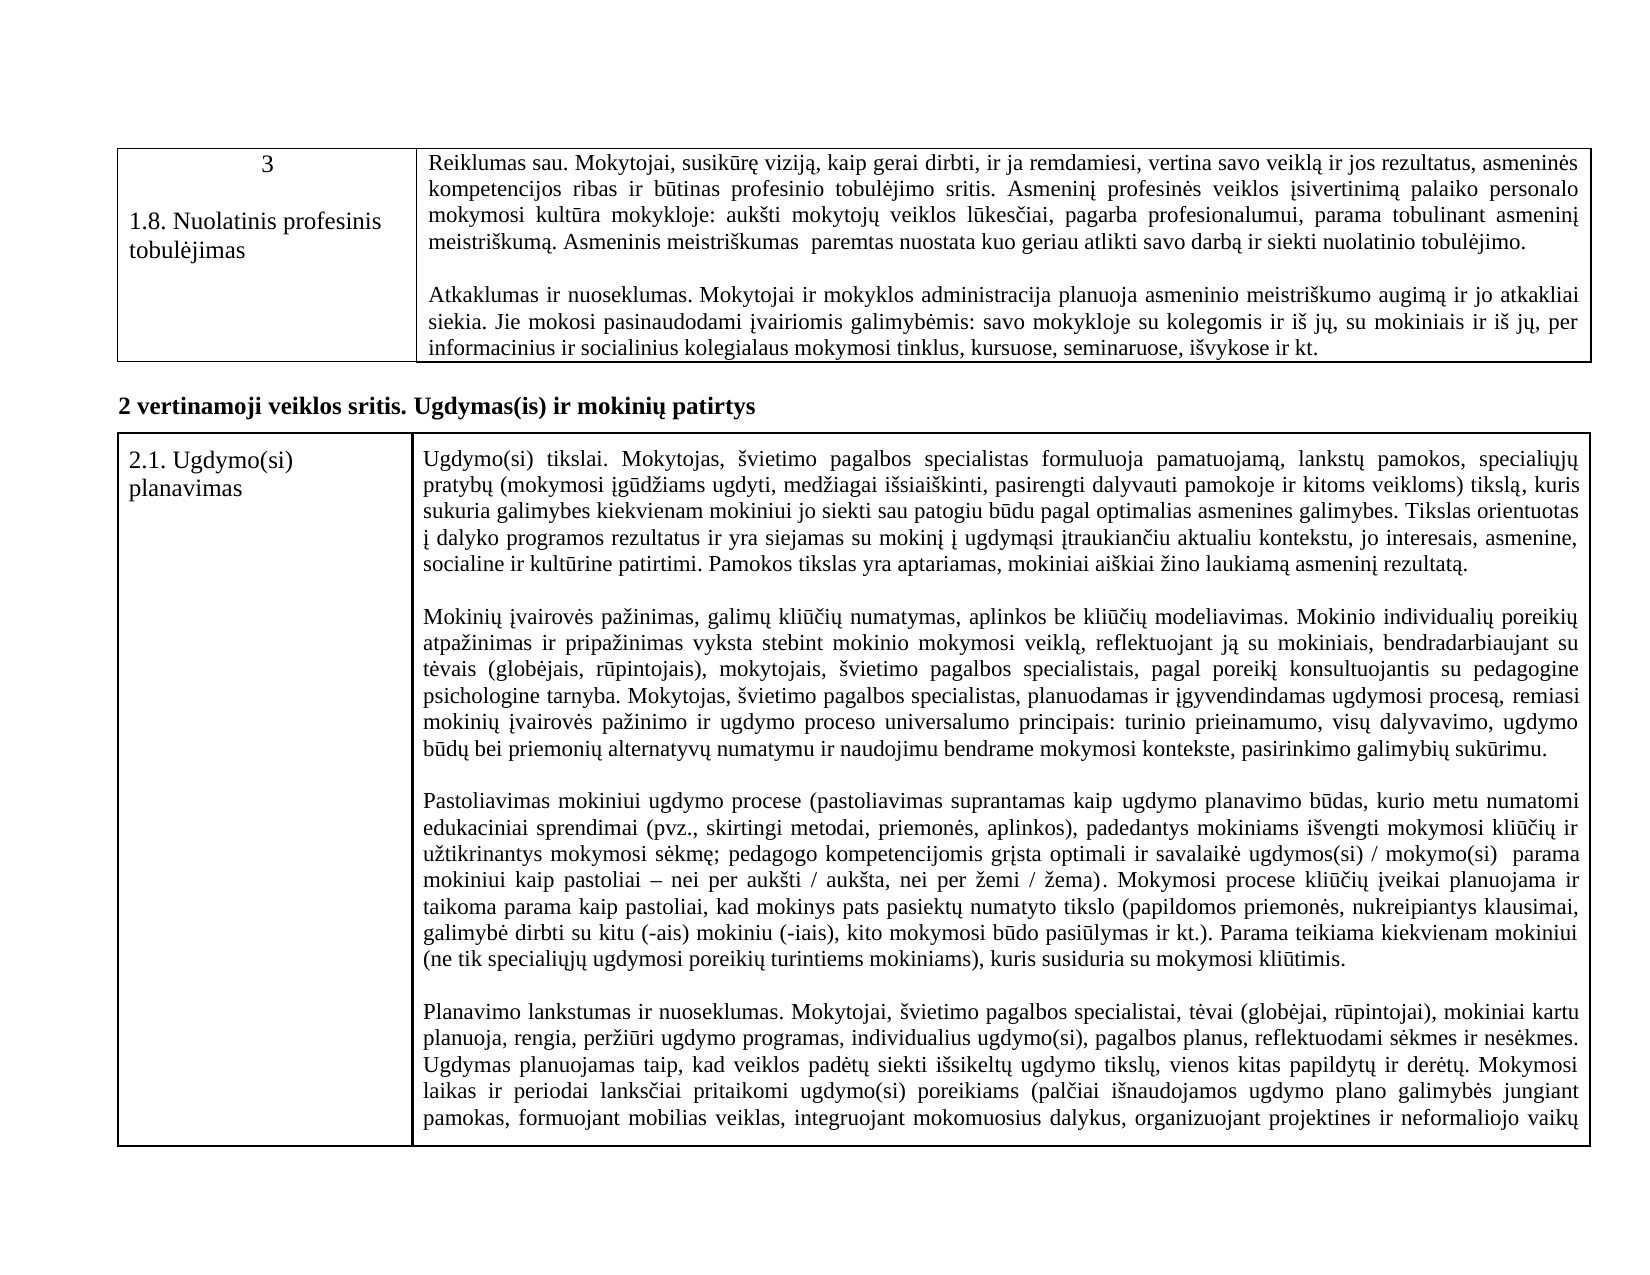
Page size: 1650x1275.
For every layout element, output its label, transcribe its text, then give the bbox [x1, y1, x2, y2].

table_header 3 1.8. Nuolatinis profesinis tobulėjimas [118, 149, 416, 361]
table_cell Atkaklumas ir nuoseklumas. Mokytojai ir mokyklos administracija planuoja asmeninio meistriškumo augimą ir jo atkakliai siekia. Jie mokosi pasinaudodami įvairiomis galimybėmis: savo mokykloje su kolegomis ir iš jų, su mokiniais ir iš jų, per informacinius ir socialinius kolegialaus mokymosi tinklus, kursuose, seminaruose, išvykose ir kt. [417, 281, 1590, 361]
table_header Reiklumas sau. Mokytojai, susikūrę viziją, kaip gerai dirbti, ir ja remdamiesi, vertina savo veiklą ir jos rezultatus, asmeninės kompetencijos ribas ir būtinas profesinio tobulėjimo sritis. Asmeninį profesinės veiklos įsivertinimą palaiko personalo mokymosi kultūra mokykloje: aukšti mokytojų veiklos lūkesčiai, pagarba profesionalumui, parama tobulinant asmeninį meistriškumą. Asmeninis meistriškumas paremtas nuostata kuo geriau atlikti savo darbą ir siekti nuolatinio tobulėjimo. [417, 149, 1590, 281]
table_header 2.1. Ugdymo(si) planavimas [119, 434, 411, 1145]
text 2 vertinamoji veiklos sritis. Ugdymas(is) ir mokinių patirtys [118, 391, 1591, 420]
table_header Ugdymo(si) tikslai. Mokytojas, švietimo pagalbos specialistas formuluoja pamatuojamą, lankstų pamokos, specialiųjų pratybų (mokymosi įgūdžiams ugdyti, medžiagai išsiaiškinti, pasirengti dalyvauti pamokoje ir kitoms veikloms) tikslą, kuris sukuria galimybes kiekvienam mokiniui jo siekti sau patogiu būdu pagal optimalias asmenines galimybes. Tikslas orientuotas į dalyko programos rezultatus ir yra siejamas su mokinį į ugdymąsi įtraukiančiu aktualiu kontekstu, jo interesais, asmenine, socialine ir kultūrine patirtimi. Pamokos tikslas yra aptariamas, mokiniai aiškiai žino laukiamą asmeninį rezultatą. Mokinių įvairovės pažinimas, galimų kliūčių numatymas, aplinkos be kliūčių modeliavimas. Mokinio individualių poreikių atpažinimas ir pripažinimas vyksta stebint mokinio mokymosi veiklą, reflektuojant ją su mokiniais, bendradarbiaujant su tėvais (globėjais, rūpintojais), mokytojais, švietimo pagalbos specialistais, pagal poreikį konsultuojantis su pedagogine psichologine tarnyba. Mokytojas, švietimo pagalbos specialistas, planuodamas ir įgyvendindamas ugdymosi procesą, remiasi mokinių įvairovės pažinimo ir ugdymo proceso universalumo principais: turinio prieinamumo, visų dalyvavimo, ugdymo būdų bei priemonių alternatyvų numatymu ir naudojimu bendrame mokymosi kontekste, pasirinkimo galimybių sukūrimu. Pastoliavimas mokiniui ugdymo procese (pastoliavimas suprantamas kaip ugdymo planavimo būdas, kurio metu numatomi edukaciniai sprendimai (pvz., skirtingi metodai, priemonės, aplinkos), padedantys mokiniams išvengti mokymosi kliūčių ir užtikrinantys mokymosi sėkmę; pedagogo kompetencijomis grįsta optimali ir savalaikė ugdymos(si) / mokymo(si) parama mokiniui kaip pastoliai – nei per aukšti / aukšta, nei per žemi / žema). Mokymosi procese kliūčių įveikai planuojama ir taikoma parama kaip pastoliai, kad mokinys pats pasiektų numatyto tikslo (papildomos priemonės, nukreipiantys klausimai, galimybė dirbti su kitu (-ais) mokiniu (-iais), kito mokymosi būdo pasiūlymas ir kt.). Parama teikiama kiekvienam mokiniui (ne tik specialiųjų ugdymosi poreikių turintiems mokiniams), kuris susiduria su mokymosi kliūtimis. Planavimo lankstumas ir nuoseklumas. Mokytojai, švietimo pagalbos specialistai, tėvai (globėjai, rūpintojai), mokiniai kartu planuoja, rengia, peržiūri ugdymo programas, individualius ugdymo(si), pagalbos planus, reflektuodami sėkmes ir nesėkmes. Ugdymas planuojamas taip, kad veiklos padėtų siekti išsikeltų ugdymo tikslų, vienos kitas papildytų ir derėtų. Mokymosi laikas ir periodai lanksčiai pritaikomi ugdymo(si) poreikiams (palčiai išnaudojamos ugdymo plano galimybės jungiant pamokas, formuojant mobilias veiklas, integruojant mokomuosius dalykus, organizuojant projektines ir neformaliojo vaikų [414, 434, 1589, 1145]
